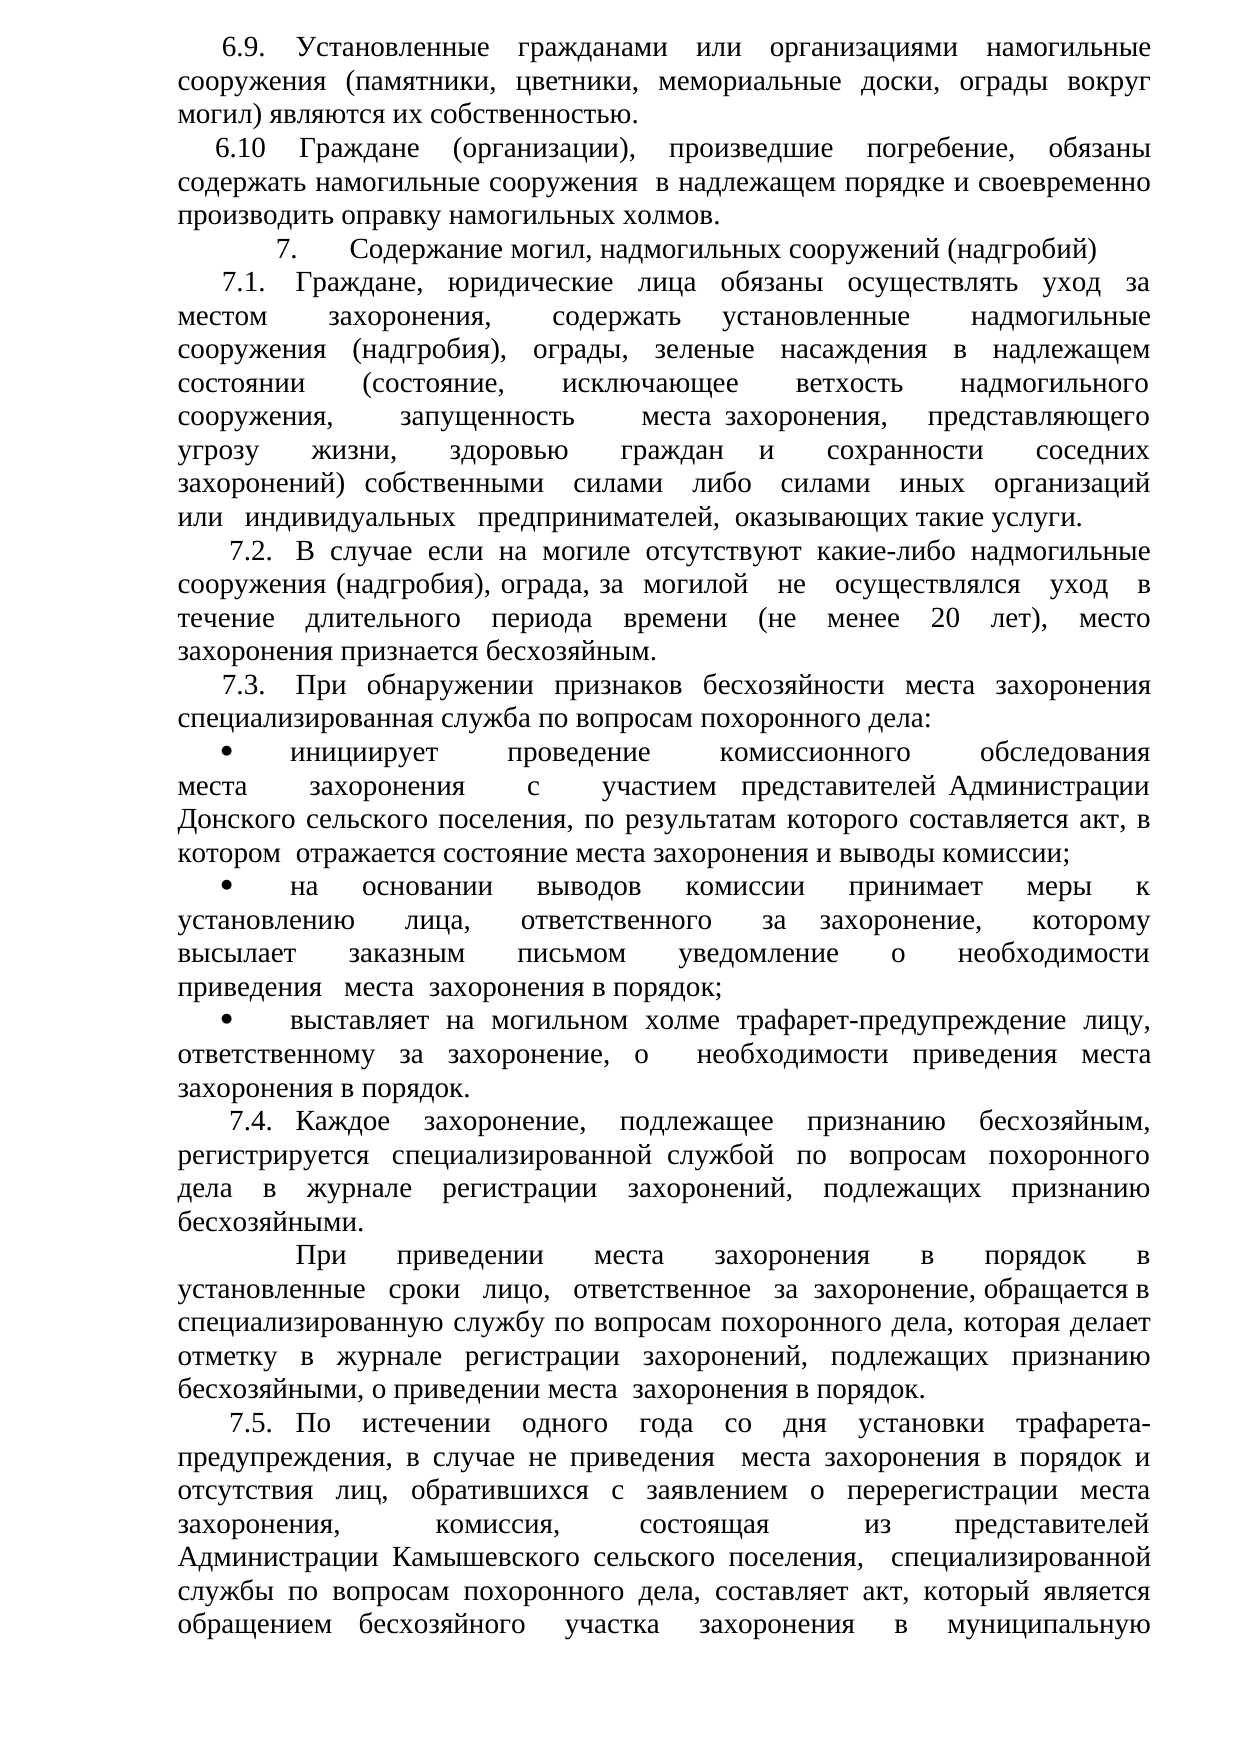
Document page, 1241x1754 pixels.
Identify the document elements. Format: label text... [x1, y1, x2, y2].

list инициирует проведение комиссионного обследования места захоронения с участием представителей Администрации Донского сельского поселения, по результатам которого составляется акт, в котором отражается состояние места захоронения и выводы комиссии; [177, 734, 1152, 868]
text При приведении места захоронения в порядок в установленные сроки лицо, ответственное за захоронение, обращается в специализированную службу по вопросам похоронного дела, которая делает отметку в журнале регистрации захоронений, подлежащих признанию бесхозяйными, о приведении места захоронения в порядок. [177, 1237, 1152, 1405]
text 7.5. По истечении одного года со дня установки трафарета-предупреждения, в случае не приведения места захоронения в порядок и отсутствия лиц, обратившихся с заявлением о перерегистрации места захоронения, комиссия, состоящая из представителей Администрации Камышевского сельского поселения, специализированной службы по вопросам похоронного дела, составляет акт, который является обращением бесхозяйного участка захоронения в муниципальную [177, 1405, 1152, 1640]
text 7.3. При обнаружении признаков бесхозяйности места захоронения специализированная служба по вопросам похоронного дела: [177, 667, 1152, 734]
list на основании выводов комиссии принимает меры к установлению лица, ответственного за захоронение, которому высылает заказным письмом уведомление о необходимости приведения места захоронения в порядок; [177, 868, 1152, 1002]
text 7.4. Каждое захоронение, подлежащее признанию бесхозяйным, регистрируется специализированной службой по вопросам похоронного дела в журнале регистрации захоронений, подлежащих признанию бесхозяйными. [177, 1103, 1152, 1237]
list выставляет на могильном холме трафарет-предупреждение лицу, ответственному за захоронение, о необходимости приведения места захоронения в порядок. [177, 1002, 1152, 1103]
list Содержание могил, надмогильных сооружений (надгробий) [177, 231, 1152, 264]
text 7.1. Граждане, юридические лица обязаны осуществлять уход за местом захоронения, содержать установленные надмогильные сооружения (надгробия), ограды, зеленые насаждения в надлежащем состоянии (состояние, исключающее ветхость надмогильного сооружения, запущенность места захоронения, представляющего угрозу жизни, здоровью граждан и сохранности соседних захоронений) собственными силами либо силами иных организаций или индивидуальных предпринимателей, оказывающих такие услуги. [177, 264, 1152, 533]
text 6.9. Установленные гражданами или организациями намогильные сооружения (памятники, цветники, мемориальные доски, ограды вокруг могил) являются их собственностью. [177, 29, 1152, 130]
text 7.2. В случае если на могиле отсутствуют какие-либо надмогильные сооружения (надгробия), ограда, за могилой не осуществлялся уход в течение длительного периода времени (не менее 20 лет), место захоронения признается бесхозяйным. [177, 533, 1152, 667]
text 6.10 Граждане (организации), произведшие погребение, обязаны содержать намогильные сооружения в надлежащем порядке и своевременно производить оправку намогильных холмов. [177, 130, 1152, 231]
